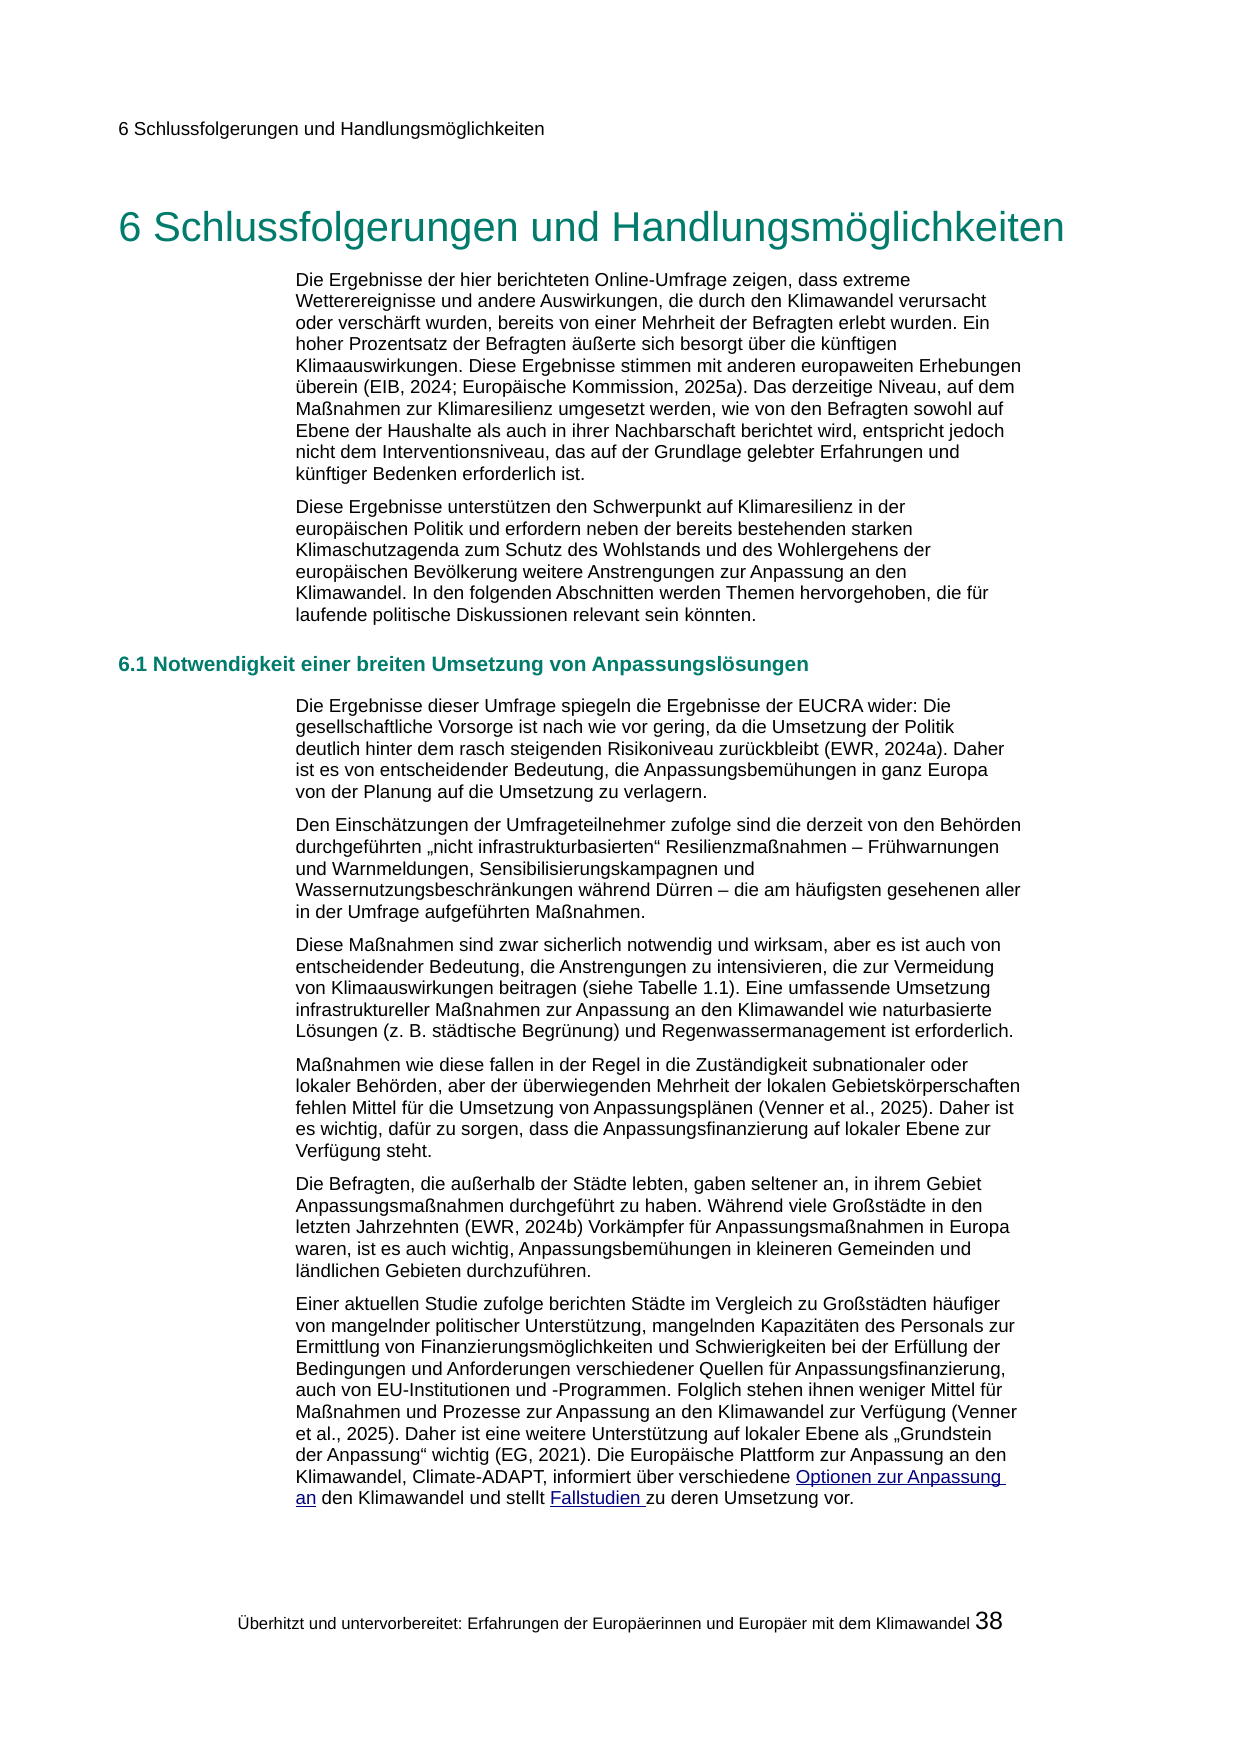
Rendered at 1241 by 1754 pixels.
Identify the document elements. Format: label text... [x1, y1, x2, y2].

subtitle 6.1 Notwendigkeit einer breiten Umsetzung von Anpassungslösungen [118, 652, 1122, 676]
text Diese Ergebnisse unterstützen den Schwerpunkt auf Klimaresilienz in der europäischen Politik und erfordern neben der bereits bestehenden starken Klimaschutzagenda zum Schutz des Wohlstands und des Wohlergehens der europäischen Bevölkerung weitere Anstrengungen zur Anpassung an den Klimawandel. In den folgenden Abschnitten werden Themen hervorgehoben, die für laufende politische Diskussionen relevant sein könnten. [295, 496, 1022, 625]
text Einer aktuellen Studie zufolge berichten Städte im Vergleich zu Großstädten häufiger von mangelnder politischer Unterstützung, mangelnden Kapazitäten des Personals zur Ermittlung von Finanzierungsmöglichkeiten und Schwierigkeiten bei der Erfüllung der Bedingungen und Anforderungen verschiedener Quellen für Anpassungsfinanzierung, auch von EU-Institutionen und -Programmen. Folglich stehen ihnen weniger Mittel für Maßnahmen und Prozesse zur Anpassung an den Klimawandel zur Verfügung (Venner et al., 2025). Daher ist eine weitere Unterstützung auf lokaler Ebene als „Grundstein der Anpassung“ wichtig (EG, 2021). Die Europäische Plattform zur Anpassung an den Klimawandel, Climate-ADAPT, informiert über verschiedene Optionen zur Anpassung an den Klimawandel und stellt Fallstudien zu deren Umsetzung vor. [295, 1293, 1022, 1508]
text Diese Maßnahmen sind zwar sicherlich notwendig und wirksam, aber es ist auch von entscheidender Bedeutung, die Anstrengungen zu intensivieren, die zur Vermeidung von Klimaauswirkungen beitragen (siehe Tabelle 1.1). Eine umfassende Umsetzung infrastruktureller Maßnahmen zur Anpassung an den Klimawandel wie naturbasierte Lösungen (z. B. städtische Begrünung) und Regenwassermanagement ist erforderlich. [295, 934, 1022, 1042]
text Die Befragten, die außerhalb der Städte lebten, gaben seltener an, in ihrem Gebiet Anpassungsmaßnahmen durchgeführt zu haben. Während viele Großstädte in den letzten Jahrzehnten (EWR, 2024b) Vorkämpfer für Anpassungsmaßnahmen in Europa waren, ist es auch wichtig, Anpassungsbemühungen in kleineren Gemeinden und ländlichen Gebieten durchzuführen. [295, 1173, 1022, 1281]
text Die Ergebnisse der hier berichteten Online-Umfrage zeigen, dass extreme Wetterereignisse und andere Auswirkungen, die durch den Klimawandel verursacht oder verschärft wurden, bereits von einer Mehrheit der Befragten erlebt wurden. Ein hoher Prozentsatz der Befragten äußerte sich besorgt über die künftigen Klimaauswirkungen. Diese Ergebnisse stimmen mit anderen europaweiten Erhebungen überein (EIB, 2024; Europäische Kommission, 2025a). Das derzeitige Niveau, auf dem Maßnahmen zur Klimaresilienz umgesetzt werden, wie von den Befragten sowohl auf Ebene der Haushalte als auch in ihrer Nachbarschaft berichtet wird, entspricht jedoch nicht dem Interventionsniveau, das auf der Grundlage gelebter Erfahrungen und künftiger Bedenken erforderlich ist. [295, 268, 1022, 484]
text Die Ergebnisse dieser Umfrage spiegeln die Ergebnisse der EUCRA wider: Die gesellschaftliche Vorsorge ist nach wie vor gering, da die Umsetzung der Politik deutlich hinter dem rasch steigenden Risikoniveau zurückbleibt (EWR, 2024a). Daher ist es von entscheidender Bedeutung, die Anpassungsbemühungen in ganz Europa von der Planung auf die Umsetzung zu verlagern. [295, 694, 1022, 802]
text Den Einschätzungen der Umfrageteilnehmer zufolge sind die derzeit von den Behörden durchgeführten „nicht infrastrukturbasierten“ Resilienzmaßnahmen – Frühwarnungen und Warnmeldungen, Sensibilisierungskampagnen und Wassernutzungsbeschränkungen während Dürren – die am häufigsten gesehenen aller in der Umfrage aufgeführten Maßnahmen. [295, 814, 1022, 922]
text Maßnahmen wie diese fallen in der Regel in die Zuständigkeit subnationaler oder lokaler Behörden, aber der überwiegenden Mehrheit der lokalen Gebietskörperschaften fehlen Mittel für die Umsetzung von Anpassungsplänen (Venner et al., 2025). Daher ist es wichtig, dafür zu sorgen, dass die Anpassungsfinanzierung auf lokaler Ebene zur Verfügung steht. [295, 1053, 1022, 1161]
subtitle 6 Schlussfolgerungen und Handlungsmöglichkeiten [118, 202, 1122, 250]
